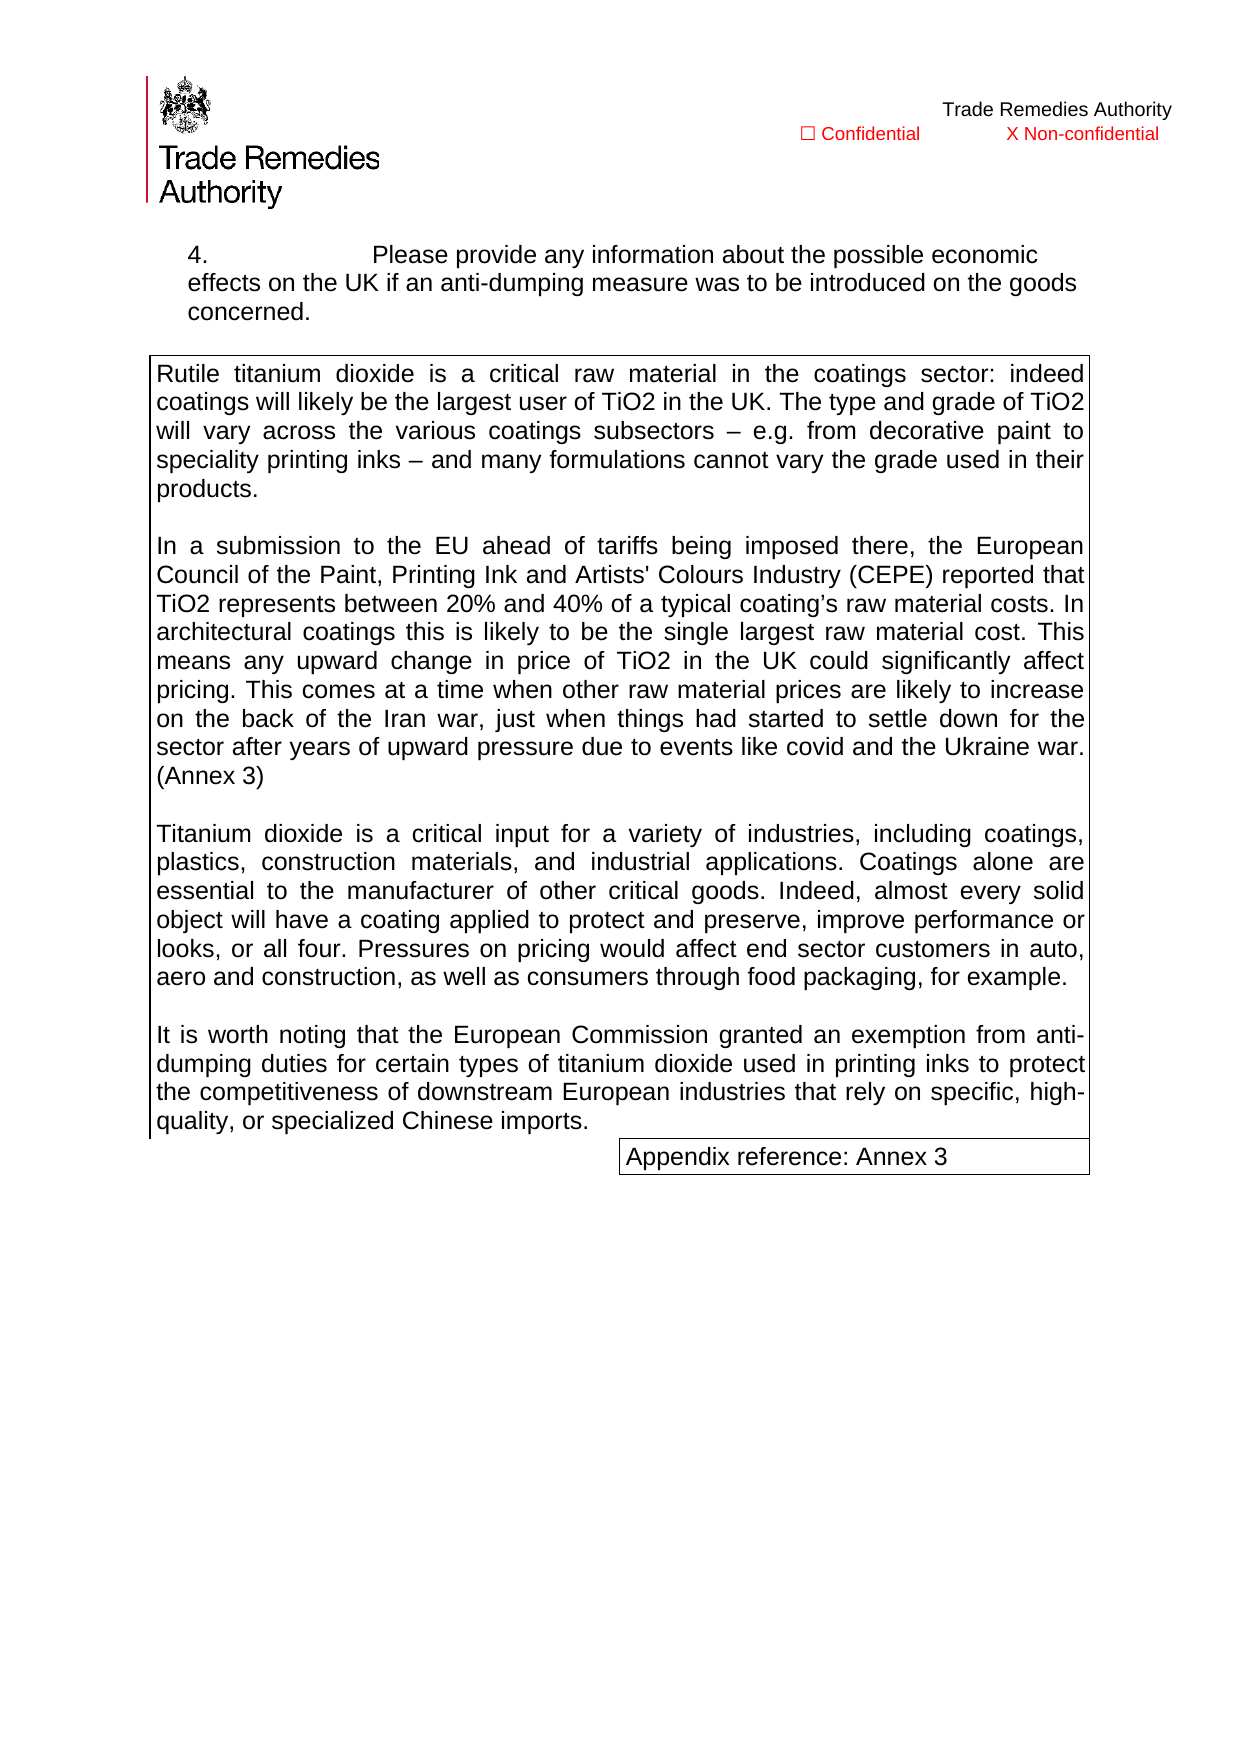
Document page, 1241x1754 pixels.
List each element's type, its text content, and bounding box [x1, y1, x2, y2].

table_header Rutile titanium dioxide is a critical raw material in the coatings sector: indeed coatings will likely be the largest user of TiO2 in the UK. The type and grade of TiO2 will vary across the various coatings subsectors – e.g. from decorative paint to speciality printing inks – and many formulations cannot vary the grade used in their products. In a submission to the EU ahead of tariffs being imposed there, the European Council of the Paint, Printing Ink and Artists' Colours Industry (CEPE) reported that TiO2 represents between 20% and 40% of a typical coating’s raw material costs. In architectural coatings this is likely to be the single largest raw material cost. This means any upward change in price of TiO2 in the UK could significantly affect pricing. This comes at a time when other raw material prices are likely to increase on the back of the Iran war, just when things had started to settle down for the sector after years of upward pressure due to events like covid and the Ukraine war. (Annex 3) Titanium dioxide is a critical input for a variety of industries, including coatings, plastics, construction materials, and industrial applications. Coatings alone are essential to the manufacturer of other critical goods. Indeed, almost every solid object will have a coating applied to protect and preserve, improve performance or looks, or all four. Pressures on pricing would affect end sector customers in auto, aero and construction, as well as consumers through food packaging, for example. It is worth noting that the European Commission granted an exemption from anti-dumping duties for certain types of titanium dioxide used in printing inks to protect the competitiveness of downstream European industries that rely on specific, high-quality, or specialized Chinese imports. [151, 356, 1089, 1138]
table_cell [150, 1139, 619, 1173]
list Please provide any information about the possible economic effects on the UK if an anti-dumping measure was to be introduced on the goods concerned. [187, 240, 1090, 326]
table_cell Appendix reference: Annex 3 [620, 1139, 1089, 1173]
